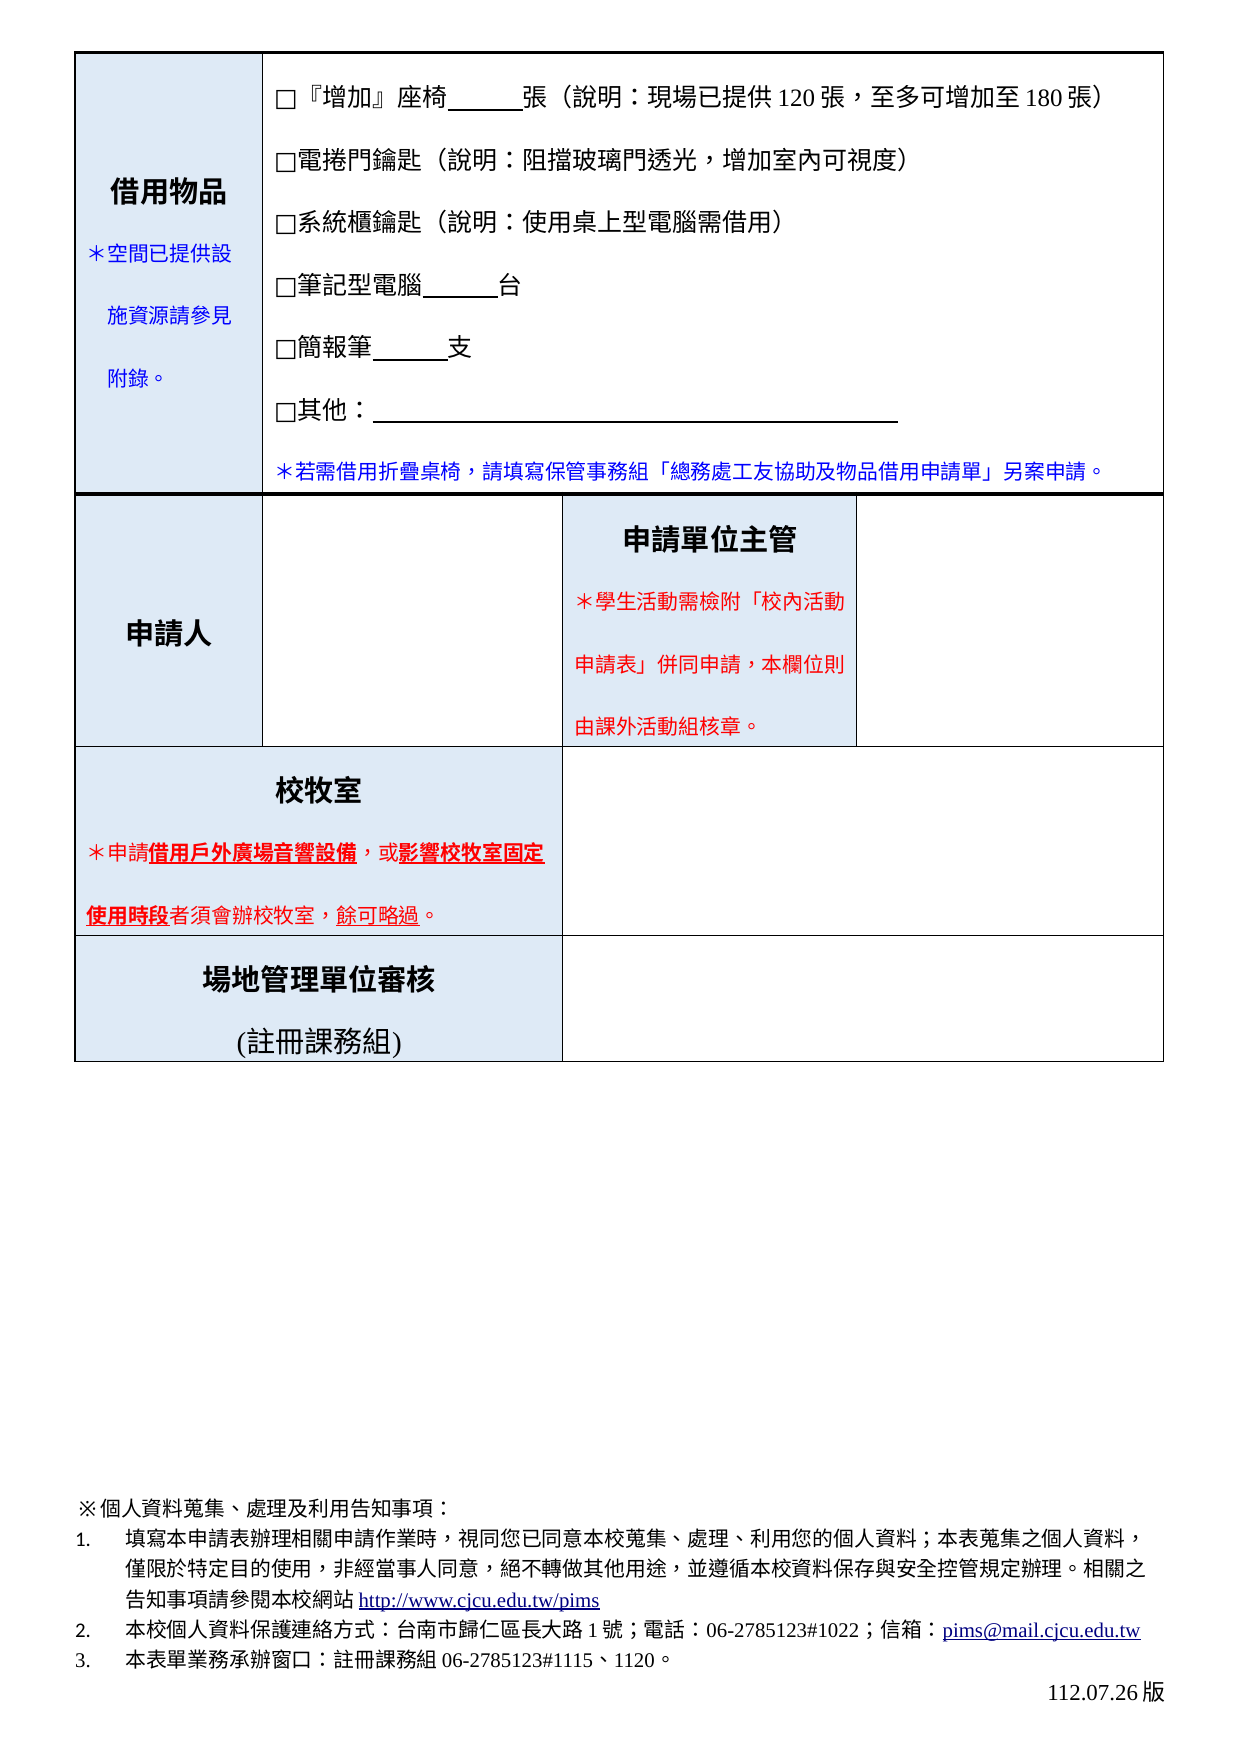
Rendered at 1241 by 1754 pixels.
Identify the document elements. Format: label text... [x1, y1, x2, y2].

table_cell [263, 496, 562, 746]
table_cell 場地管理單位審核 (註冊課務組) [76, 936, 562, 1061]
table_cell [857, 496, 1163, 746]
table_cell [563, 936, 1163, 1061]
table_cell 申請單位主管 ＊學生活動需檢附「校內活動申請表」併同申請，本欄位則由課外活動組核章。 [563, 496, 856, 746]
table_cell [563, 747, 1163, 935]
table_cell 校牧室 ＊申請借用戶外廣場音響設備，或影響校牧室固定使用時段者須會辦校牧室，餘可略過。 [76, 747, 562, 935]
table_cell □『增加』座椅 張（說明：現場已提供120張，至多可增加至180張） □電捲門鑰匙（說明：阻擋玻璃門透光，增加室內可視度） □系統櫃鑰匙（說明：使用桌上型電腦需借用） □筆記型電腦 台 □簡報筆 支 □其他： ＊若需借用折疊桌椅，請填寫保管事務組「總務處工友協助及物品借用申請單」另案申請。 [263, 54, 1163, 492]
table_cell 申請人 [76, 496, 262, 746]
table_cell 借用物品 ＊空間已提供設施資源請參見附錄。 [76, 54, 262, 492]
